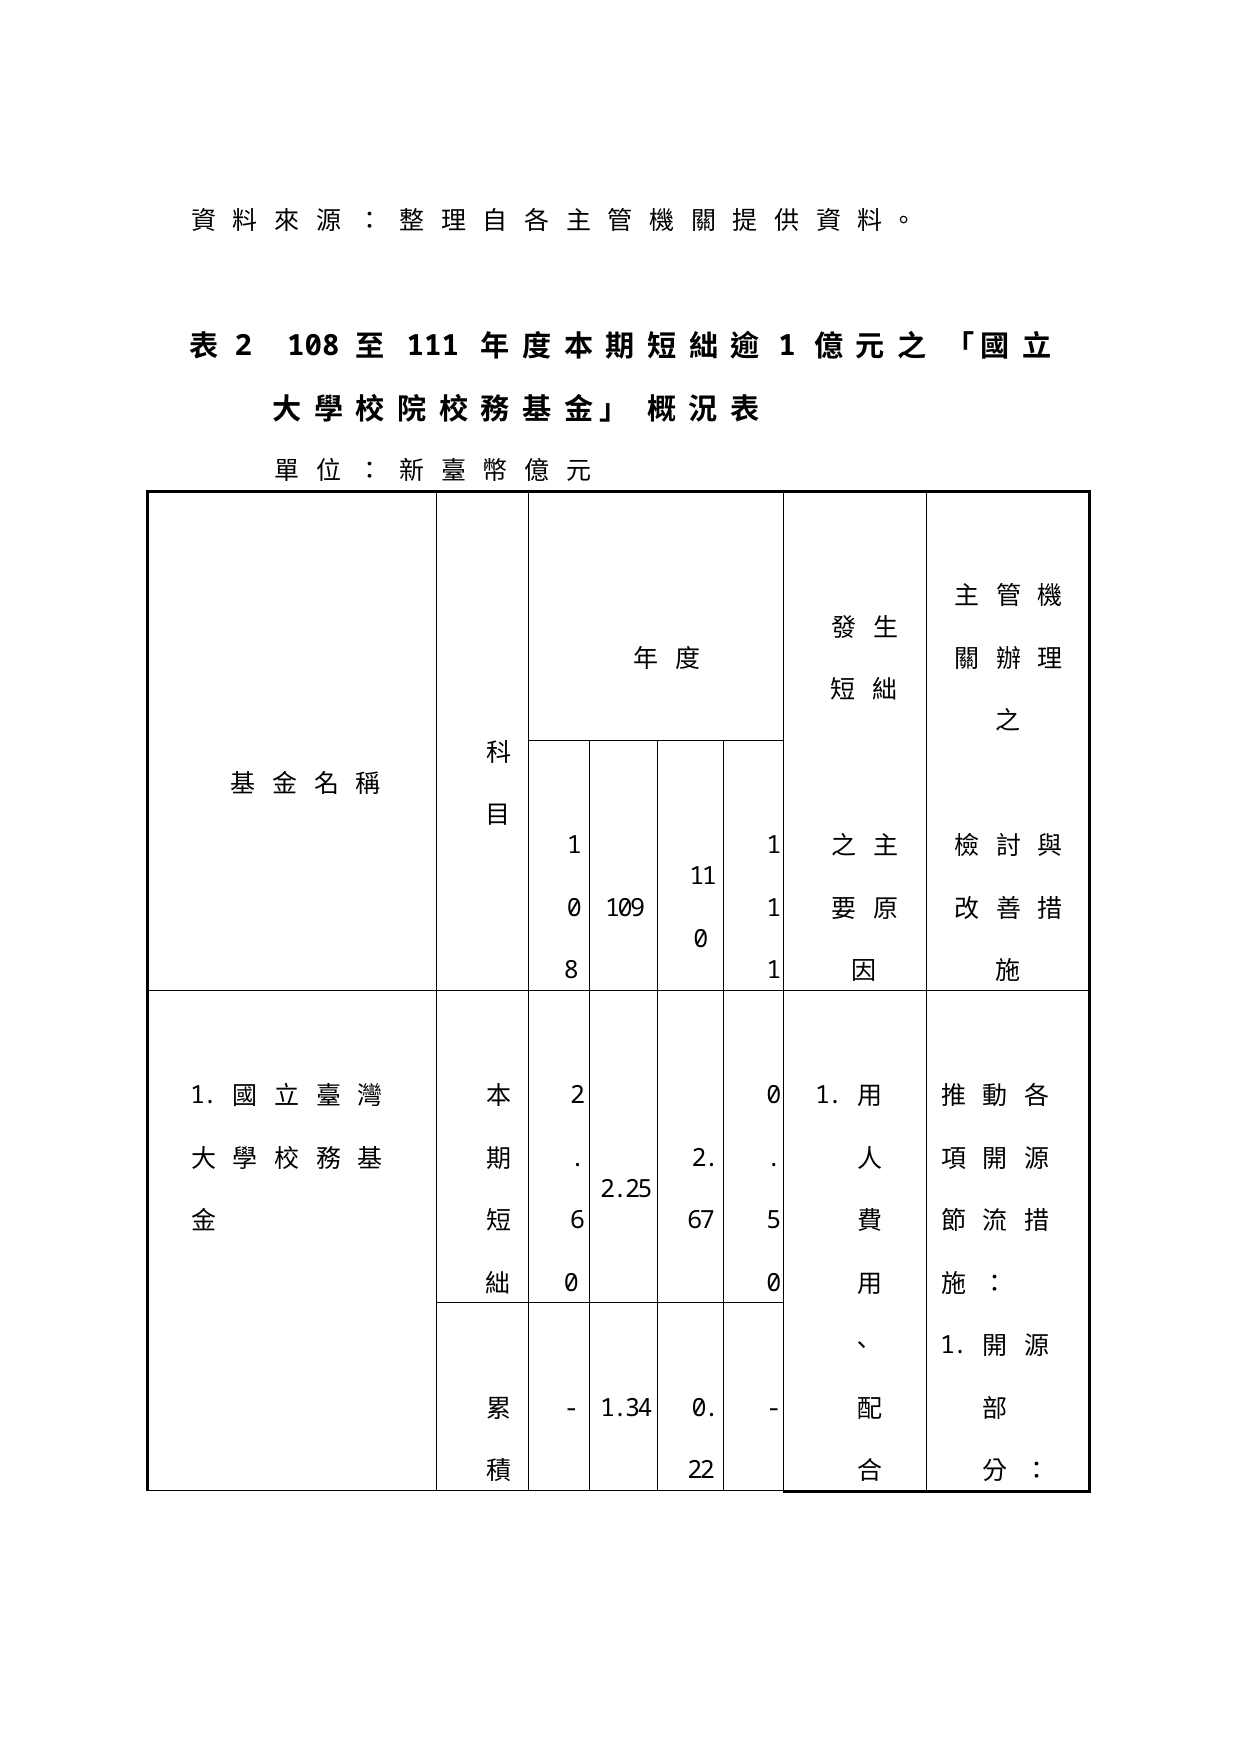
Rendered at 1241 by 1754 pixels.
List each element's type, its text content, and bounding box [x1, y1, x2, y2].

table_cell - [529, 1303, 589, 1490]
table_cell 推動各項開源節流措施： 1.開源部分： [927, 991, 1088, 1490]
table_cell 本期短絀 [437, 991, 528, 1302]
table_cell 檢討與改善措施 [927, 740, 1088, 990]
table_header 基金名稱 [149, 493, 436, 990]
table_header 科目 [437, 493, 528, 990]
table_cell 2.25 [590, 991, 657, 1302]
table_header 主管機關辦理之 [927, 493, 1088, 740]
table_cell 0.50 [724, 991, 783, 1302]
text 資料來源：整理自各主管機關提供資料。 [162, 177, 1058, 240]
table_cell 1.34 [590, 1303, 657, 1490]
table_cell 2.67 [658, 991, 723, 1302]
table_cell 0.22 [658, 1303, 723, 1490]
table_header 年度 [529, 493, 783, 740]
table_cell 1.用人費用、配合 [784, 991, 926, 1490]
table_cell 1.國立臺灣大學校務基金 [149, 991, 436, 1490]
table_cell 之主要原因 [784, 740, 926, 990]
table_cell 2.60 [529, 991, 589, 1302]
table_cell 108 [529, 741, 589, 990]
text 表2 108至111年度本期短絀逾1億元之「國立大學校院校務基金」概況表 單位：新臺幣億元 [149, 302, 1058, 490]
table_cell 109 [590, 741, 657, 990]
table_cell 累積 [437, 1303, 528, 1490]
table_cell 111 [724, 741, 783, 990]
table_cell - [724, 1303, 783, 1490]
table_cell 110 [658, 741, 723, 990]
table_header 發生短絀 [784, 493, 926, 740]
